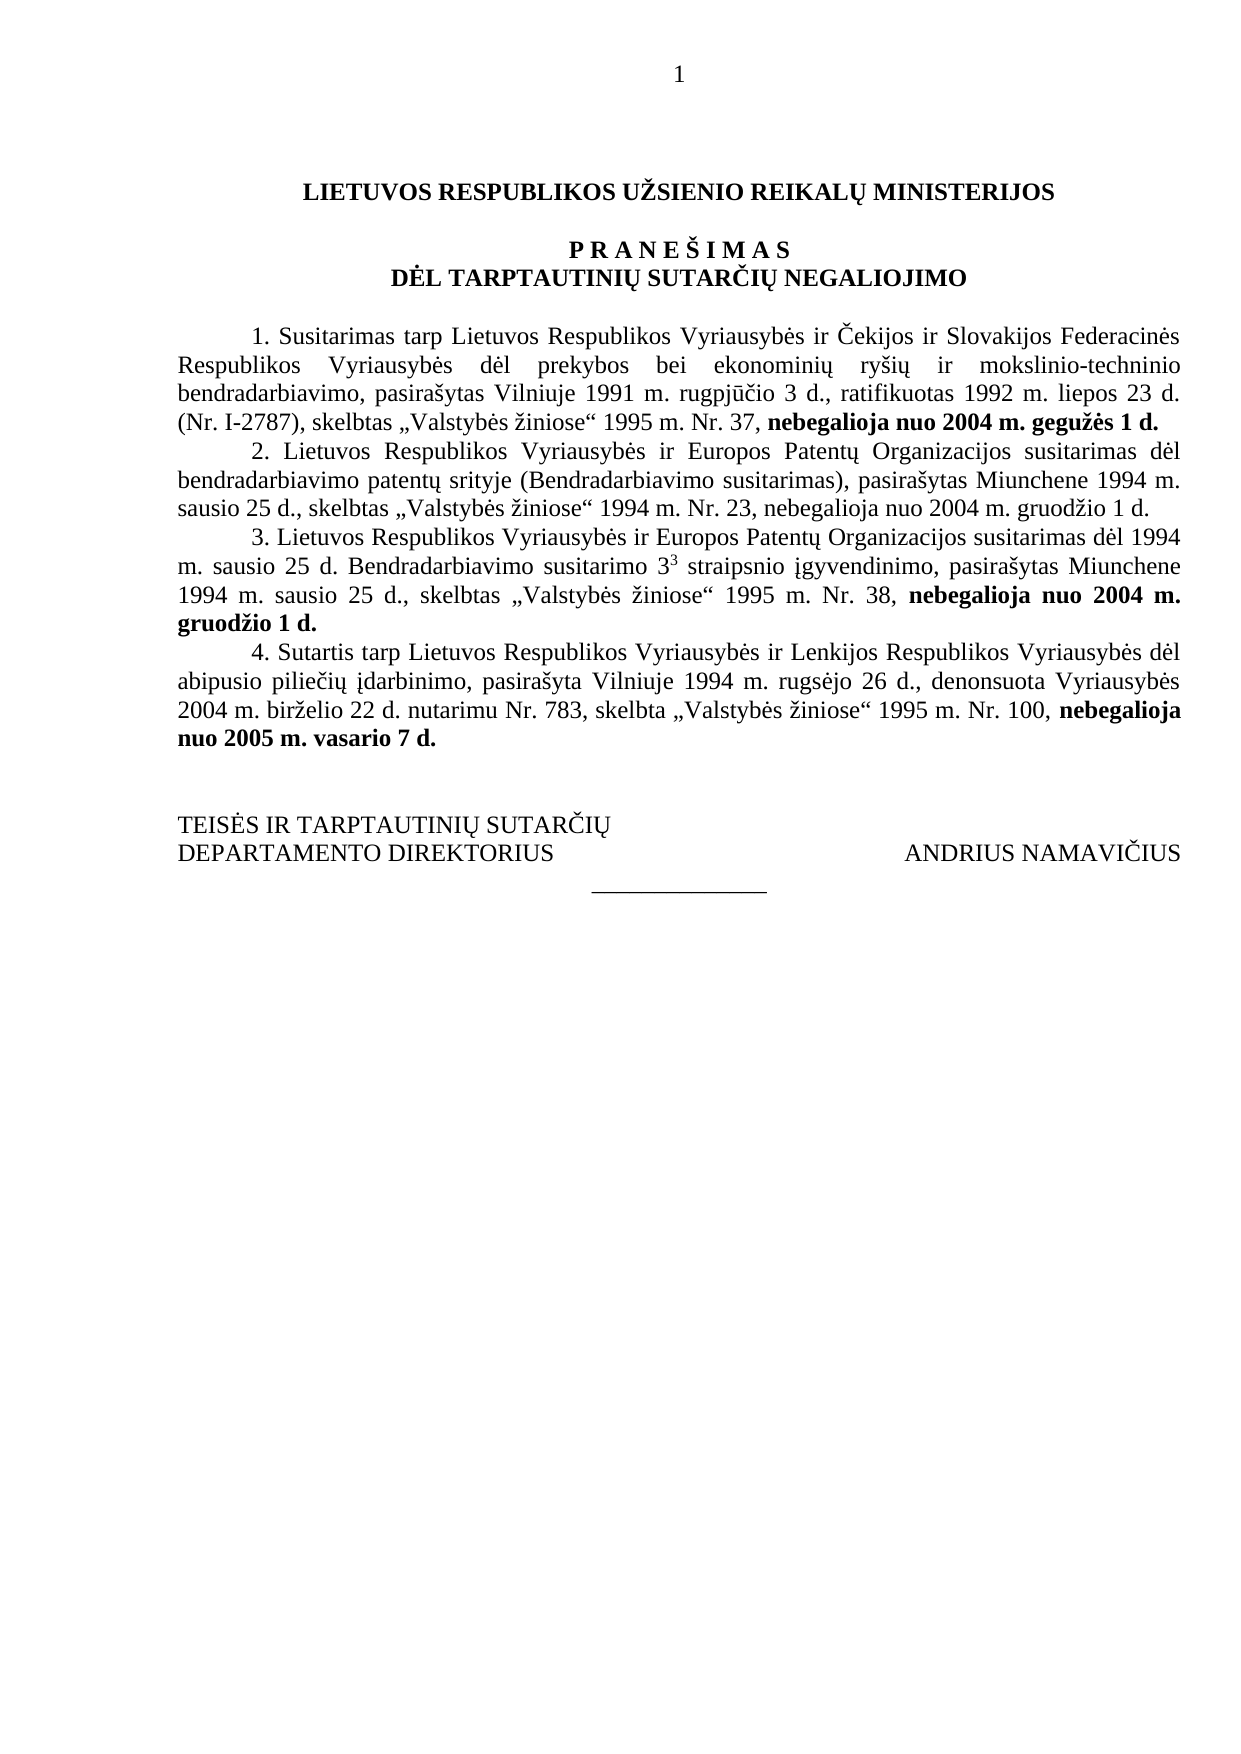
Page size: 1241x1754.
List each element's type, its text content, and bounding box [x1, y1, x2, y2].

text ______________ [177, 867, 1181, 896]
text DEPARTAMENTO DIREKTORIUS ANDRIUS NAMAVIČIUS [177, 838, 1181, 867]
text LIETUVOS RESPUBLIKOS UŽSIENIO REIKALŲ MINISTERIJOS [177, 177, 1181, 206]
text 3. Lietuvos Respublikos Vyriausybės ir Europos Patentų Organizacijos susitarimas dėl 1994 m. sausio 25 d. Bendradarbiavimo susitarimo 33 straipsnio įgyvendinimo, pasirašytas Miunchene 1994 m. sausio 25 d., skelbtas „Valstybės žiniose“ 1995 m. Nr. 38, nebegalioja nuo 2004 m. gruodžio 1 d. [177, 522, 1181, 637]
text 1. Susitarimas tarp Lietuvos Respublikos Vyriausybės ir Čekijos ir Slovakijos Federacinės Respublikos Vyriausybės dėl prekybos bei ekonominių ryšių ir mokslinio-techninio bendradarbiavimo, pasirašytas Vilniuje 1991 m. rugpjūčio 3 d., ratifikuotas 1992 m. liepos 23 d. (Nr. I-2787), skelbtas „Valstybės žiniose“ 1995 m. Nr. 37, nebegalioja nuo 2004 m. gegužės 1 d. [177, 321, 1181, 436]
text P R A N E Š I M A S [177, 235, 1181, 263]
text TEISĖS IR TARPTAUTINIŲ SUTARČIŲ [177, 810, 1181, 838]
text 4. Sutartis tarp Lietuvos Respublikos Vyriausybės ir Lenkijos Respublikos Vyriausybės dėl abipusio piliečių įdarbinimo, pasirašyta Vilniuje 1994 m. rugsėjo 26 d., denonsuota Vyriausybės 2004 m. birželio 22 d. nutarimu Nr. 783, skelbta „Valstybės žiniose“ 1995 m. Nr. 100, nebegalioja nuo 2005 m. vasario 7 d. [177, 637, 1181, 752]
text 2. Lietuvos Respublikos Vyriausybės ir Europos Patentų Organizacijos susitarimas dėl bendradarbiavimo patentų srityje (Bendradarbiavimo susitarimas), pasirašytas Miunchene 1994 m. sausio 25 d., skelbtas „Valstybės žiniose“ 1994 m. Nr. 23, nebegalioja nuo 2004 m. gruodžio 1 d. [177, 436, 1181, 522]
text DĖL TARPTAUTINIŲ SUTARČIŲ NEGALIOJIMO [177, 263, 1181, 292]
